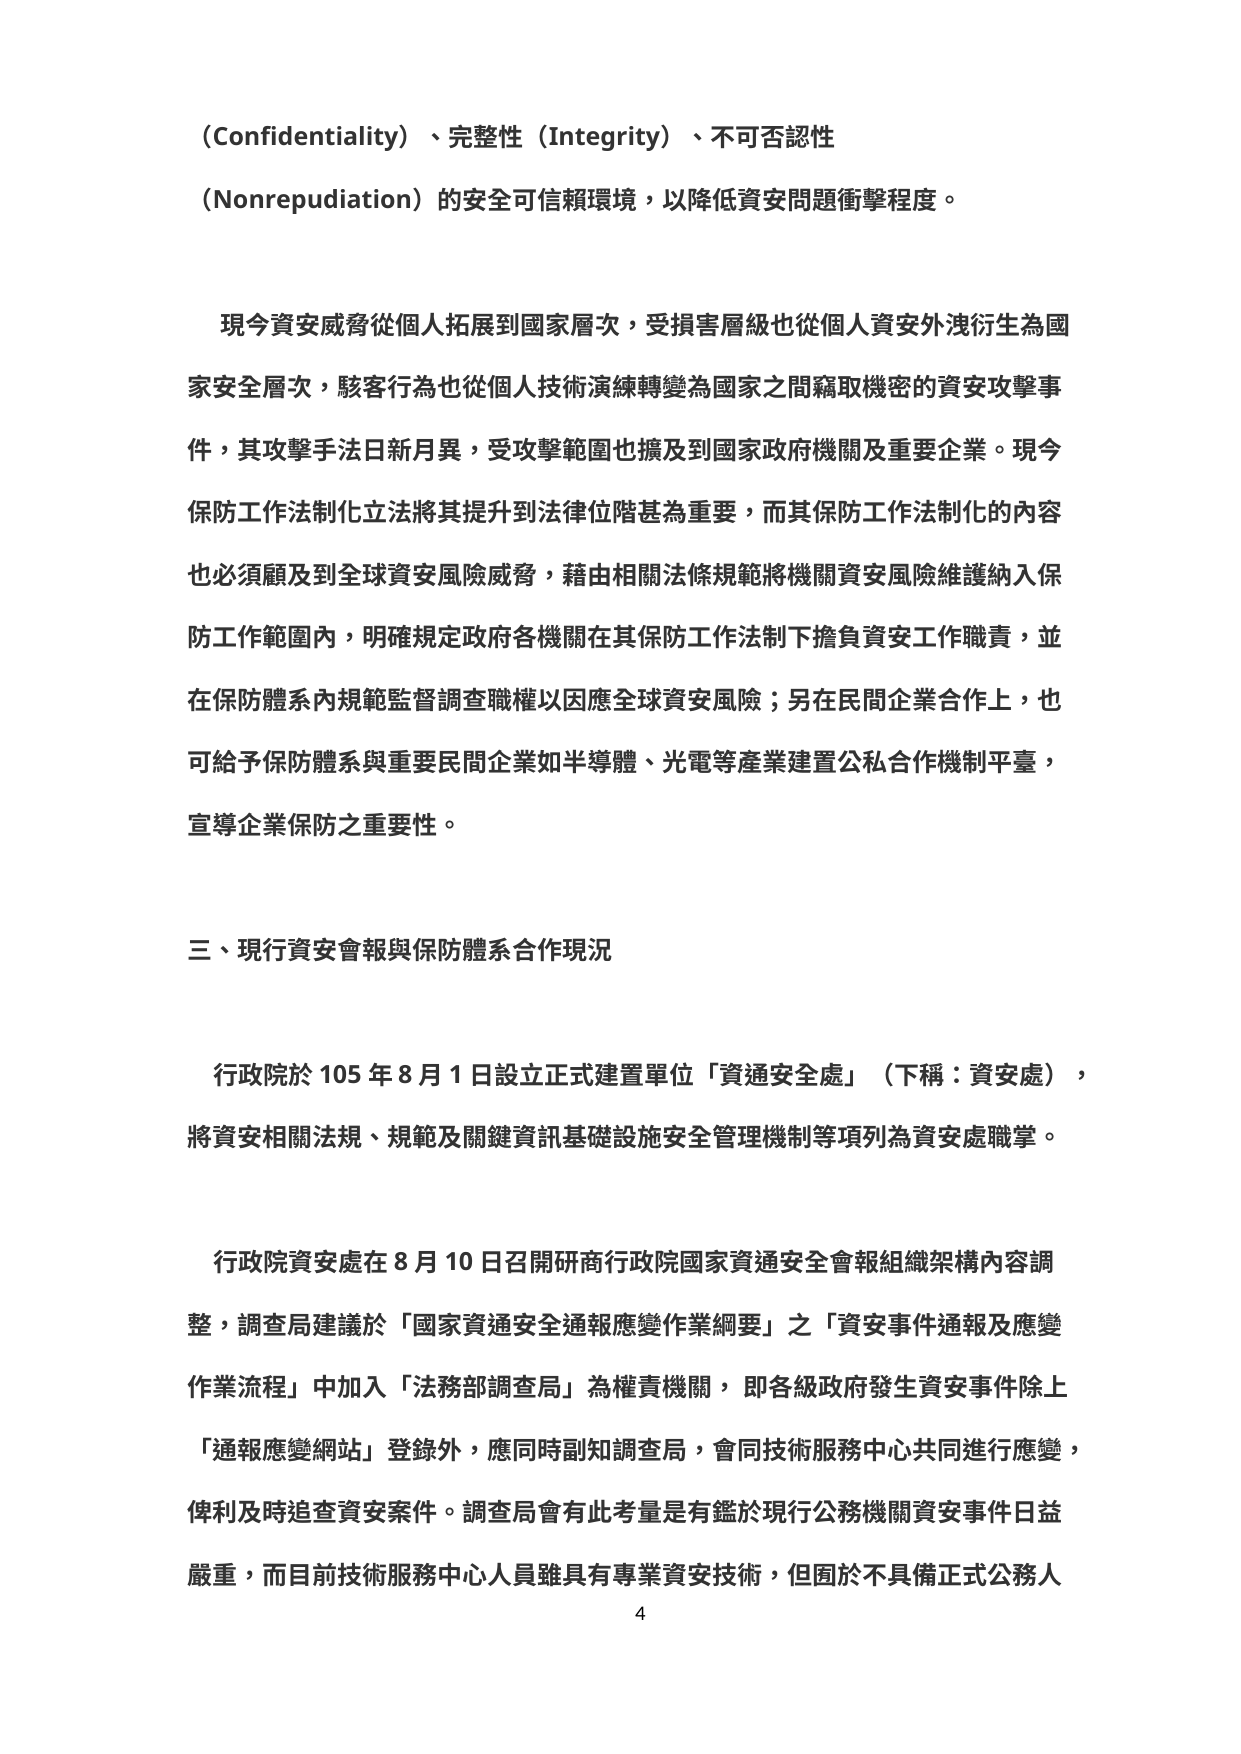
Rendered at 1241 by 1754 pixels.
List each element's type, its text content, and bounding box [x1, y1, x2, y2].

text 現今資安威脅從個人拓展到國家層次，受損害層級也從個人資安外洩衍生為國家安全層次，駭客行為也從個人技術演練轉變為國家之間竊取機密的資安攻擊事件，其攻擊手法日新月異，受攻擊範圍也擴及到國家政府機關及重要企業。現今保防工作法制化立法將其提升到法律位階甚為重要，而其保防工作法制化的內容也必須顧及到全球資安風險威脅，藉由相關法條規範將機關資安風險維護納入保防工作範圍內，明確規定政府各機關在其保防工作法制下擔負資安工作職責，並在保防體系內規範監督調查職權以因應全球資安風險；另在民間企業合作上，也可給予保防體系與重要民間企業如半導體、光電等產業建置公私合作機制平臺，宣導企業保防之重要性。 [187, 282, 1073, 844]
text 行政院資安處在8 月10 日召開研商行政院國家資通安全會報組織架構內容調整，調查局建議於「國家資通安全通報應變作業綱要」之「資安事件通報及應變作業流程」中加入「法務部調查局」為權責機關， 即各級政府發生資安事件除上「通報應變網站」登錄外，應同時副知調查局，會同技術服務中心共同進行應變，俾利及時追查資安案件。調查局會有此考量是有鑑於現行公務機關資安事件日益嚴重，而目前技術服務中心人員雖具有專業資安技術，但囿於不具備正式公務人員身分，且不擁有司法調查權，當資安事件一旦涉及國家安全及刑事案件時，就會產生爭議，如能在資安事件上納入保防體系，且在保防專法上規範職權及責任，則在政府機關資安事件上處置將更符合時效性及合法性，近期調查局在偵處一銀盜領案資安問題上發揮極大功用。 [187, 1219, 1073, 1594]
text 另我國國安局內部資安統計資料顯示，101 年國安局公開網站遭侵擾344 萬餘次，其中惡意攻擊7 萬餘次，102 年資安攻擊件數更以倍數大幅成長，網站遭侵擾高達722 萬餘次，惡意攻擊更計有23 萬餘次，其中多數來自中共網軍之攻擊。並指出現行政府各部門資訊系統、網路防護設備多採委外模式經營，中共網軍近期常從委外廠商下手，輾轉竊取政府機敏資訊。 現行政府在積極推動電子化作業，增進行政效能之際，政府各機關資訊委外比例逐漸提升，在資訊系統委外的過程中，其風險包含如機密外洩或上線系統不穩定等，應考量風險之控管，利用資訊安全管理方式，防止資訊系統遭竊取或入侵，建置一個機密性（Confidentiality）、完整性（Integrity）、不可否認性（Nonrepudiation）的安全可信賴環境，以降低資安問題衝擊程度。 [187, 94, 1073, 219]
text 行政院於105 年8 月1 日設立正式建置單位「資通安全處」（下稱：資安處），將資安相關法規、規範及關鍵資訊基礎設施安全管理機制等項列為資安處職掌。 [187, 1032, 1073, 1157]
text 三、現行資安會報與保防體系合作現況 [187, 907, 1073, 969]
